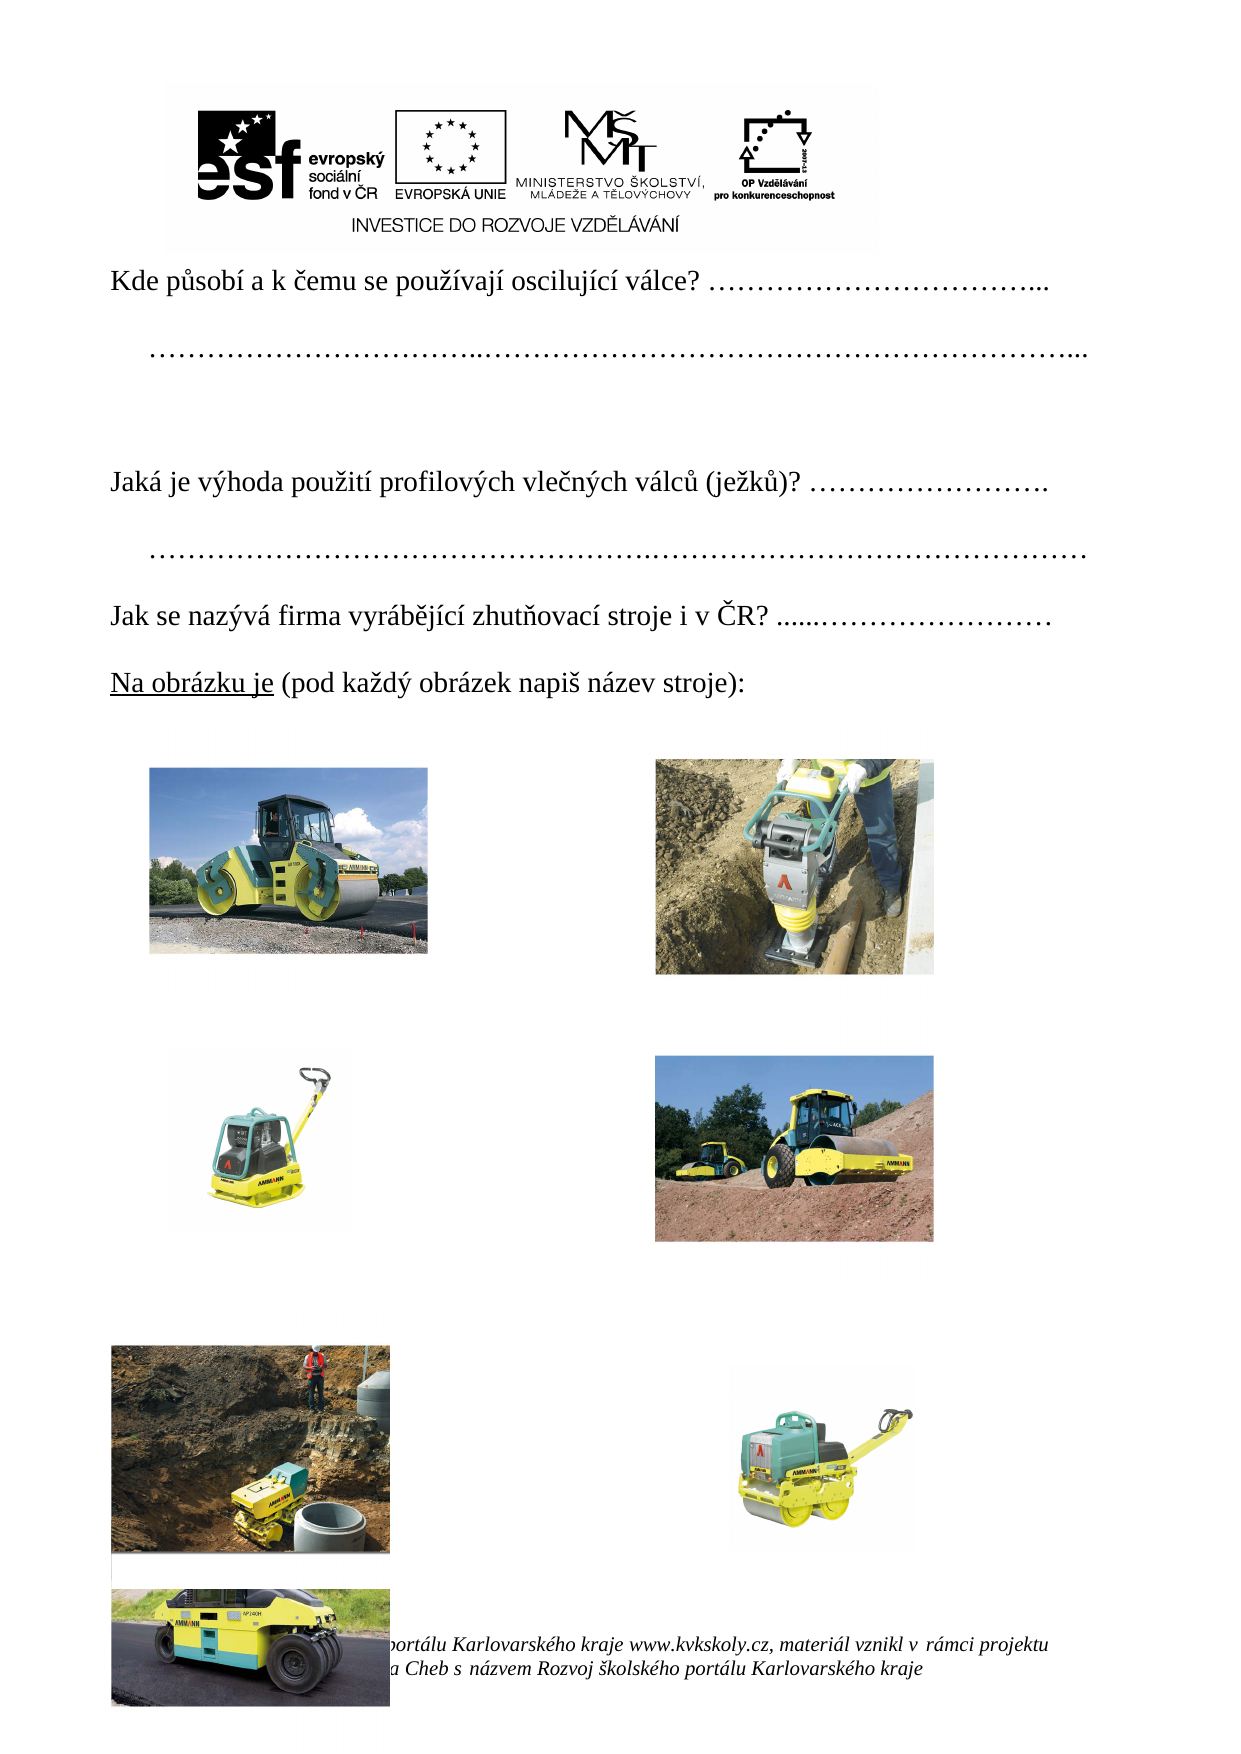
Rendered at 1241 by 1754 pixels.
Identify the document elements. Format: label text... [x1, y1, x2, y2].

text Kde působí a k čemu se používají oscilující válce? ……………………………... [110, 263, 1092, 296]
picture [655, 728, 934, 1007]
text Jak se nazývá firma vyrábějící zhutňovací stroje i v ČR? ......…………………… [110, 598, 1092, 632]
picture [111, 1309, 390, 1588]
picture [164, 82, 878, 254]
text Na obrázku je (pod každý obrázek napiš název stroje): [110, 665, 1092, 699]
picture [730, 1365, 915, 1551]
text ……………………………..……………………………………………………... [148, 330, 1092, 363]
picture [655, 1009, 934, 1288]
picture [167, 1047, 353, 1232]
text Jaká je výhoda použití profilových vlečných válců (ježků)? ……………………. [110, 464, 1092, 498]
picture [111, 1589, 390, 1753]
picture [149, 721, 428, 1000]
text …………………………………………….……………………………………… [148, 531, 1092, 565]
